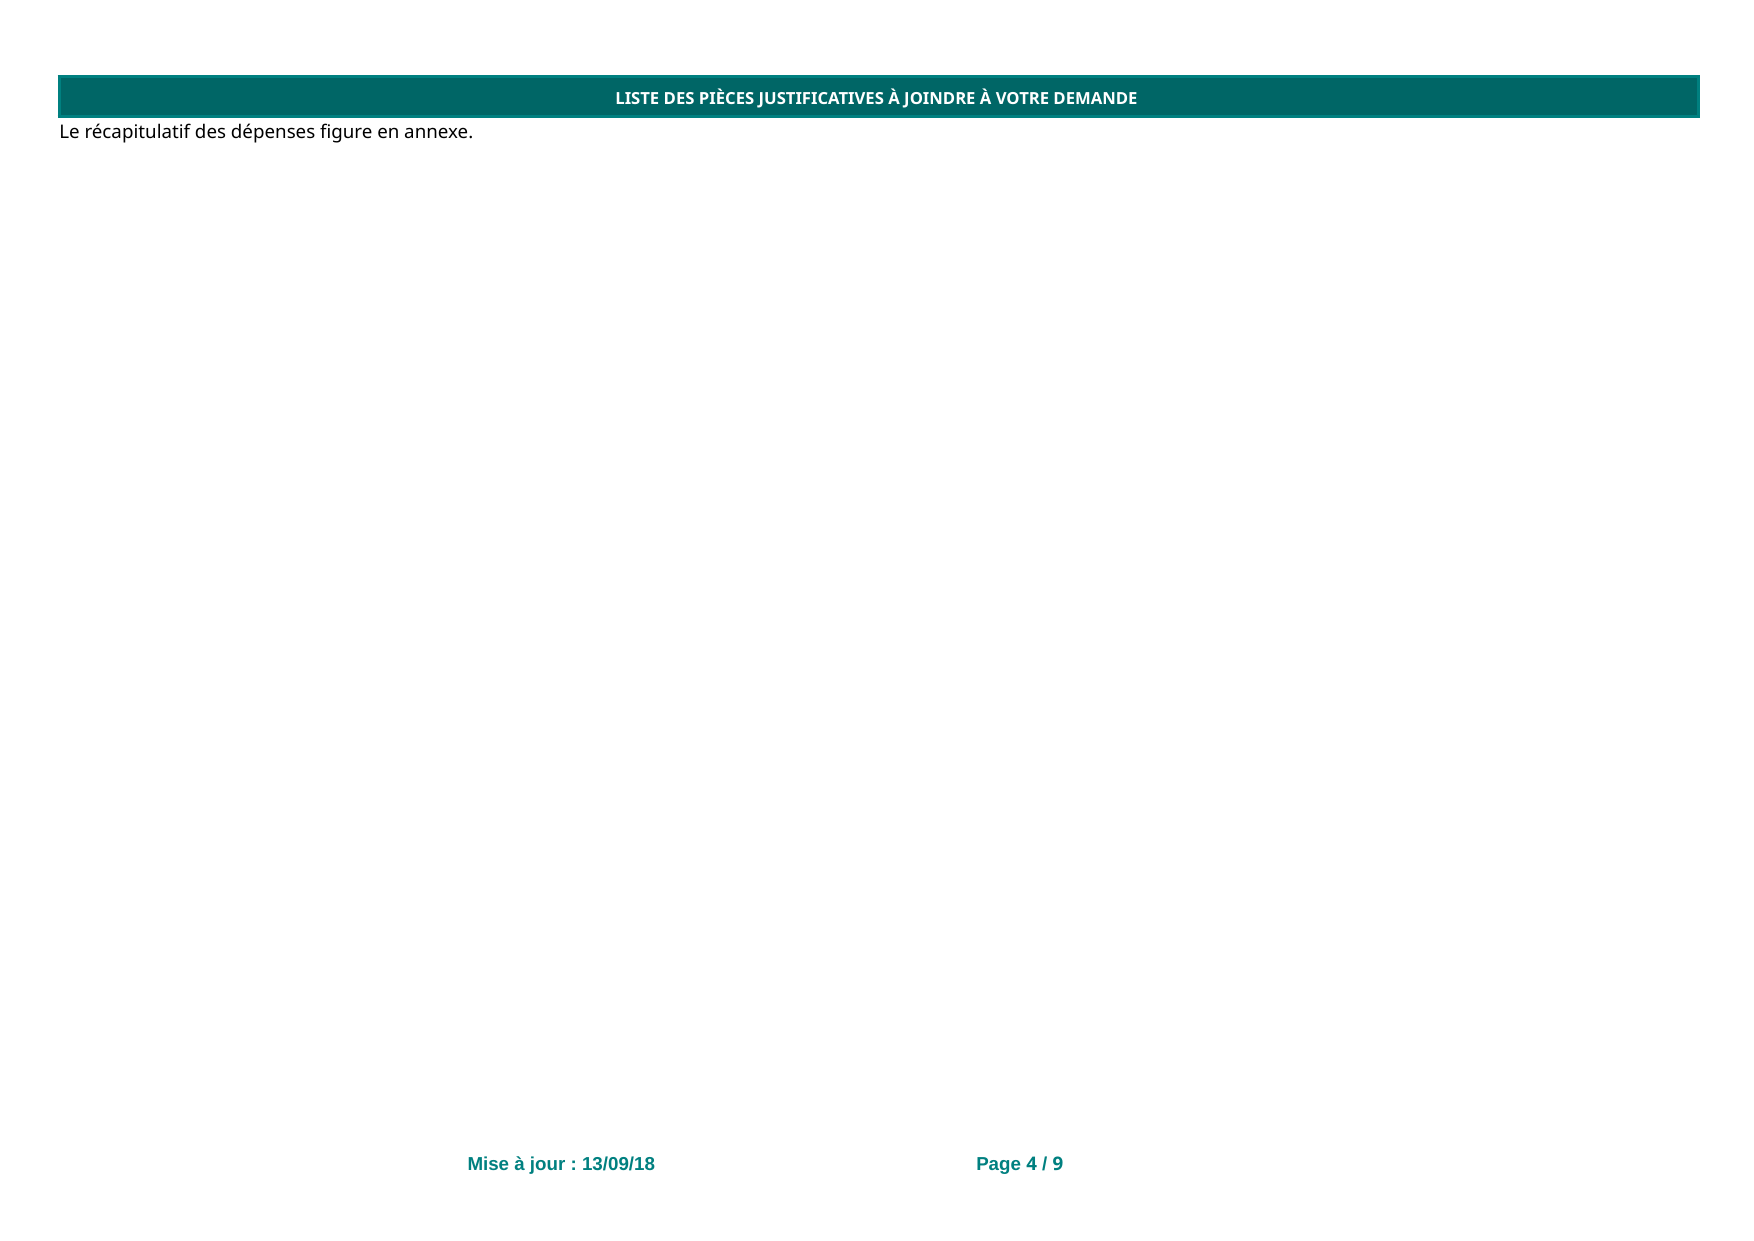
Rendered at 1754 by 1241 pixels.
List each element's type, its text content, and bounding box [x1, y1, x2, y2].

table_header Liste des pièces justificatives à joindre à votre demande [61, 78, 1697, 115]
text Le récapitulatif des dépenses figure en annexe. [59, 118, 1695, 144]
